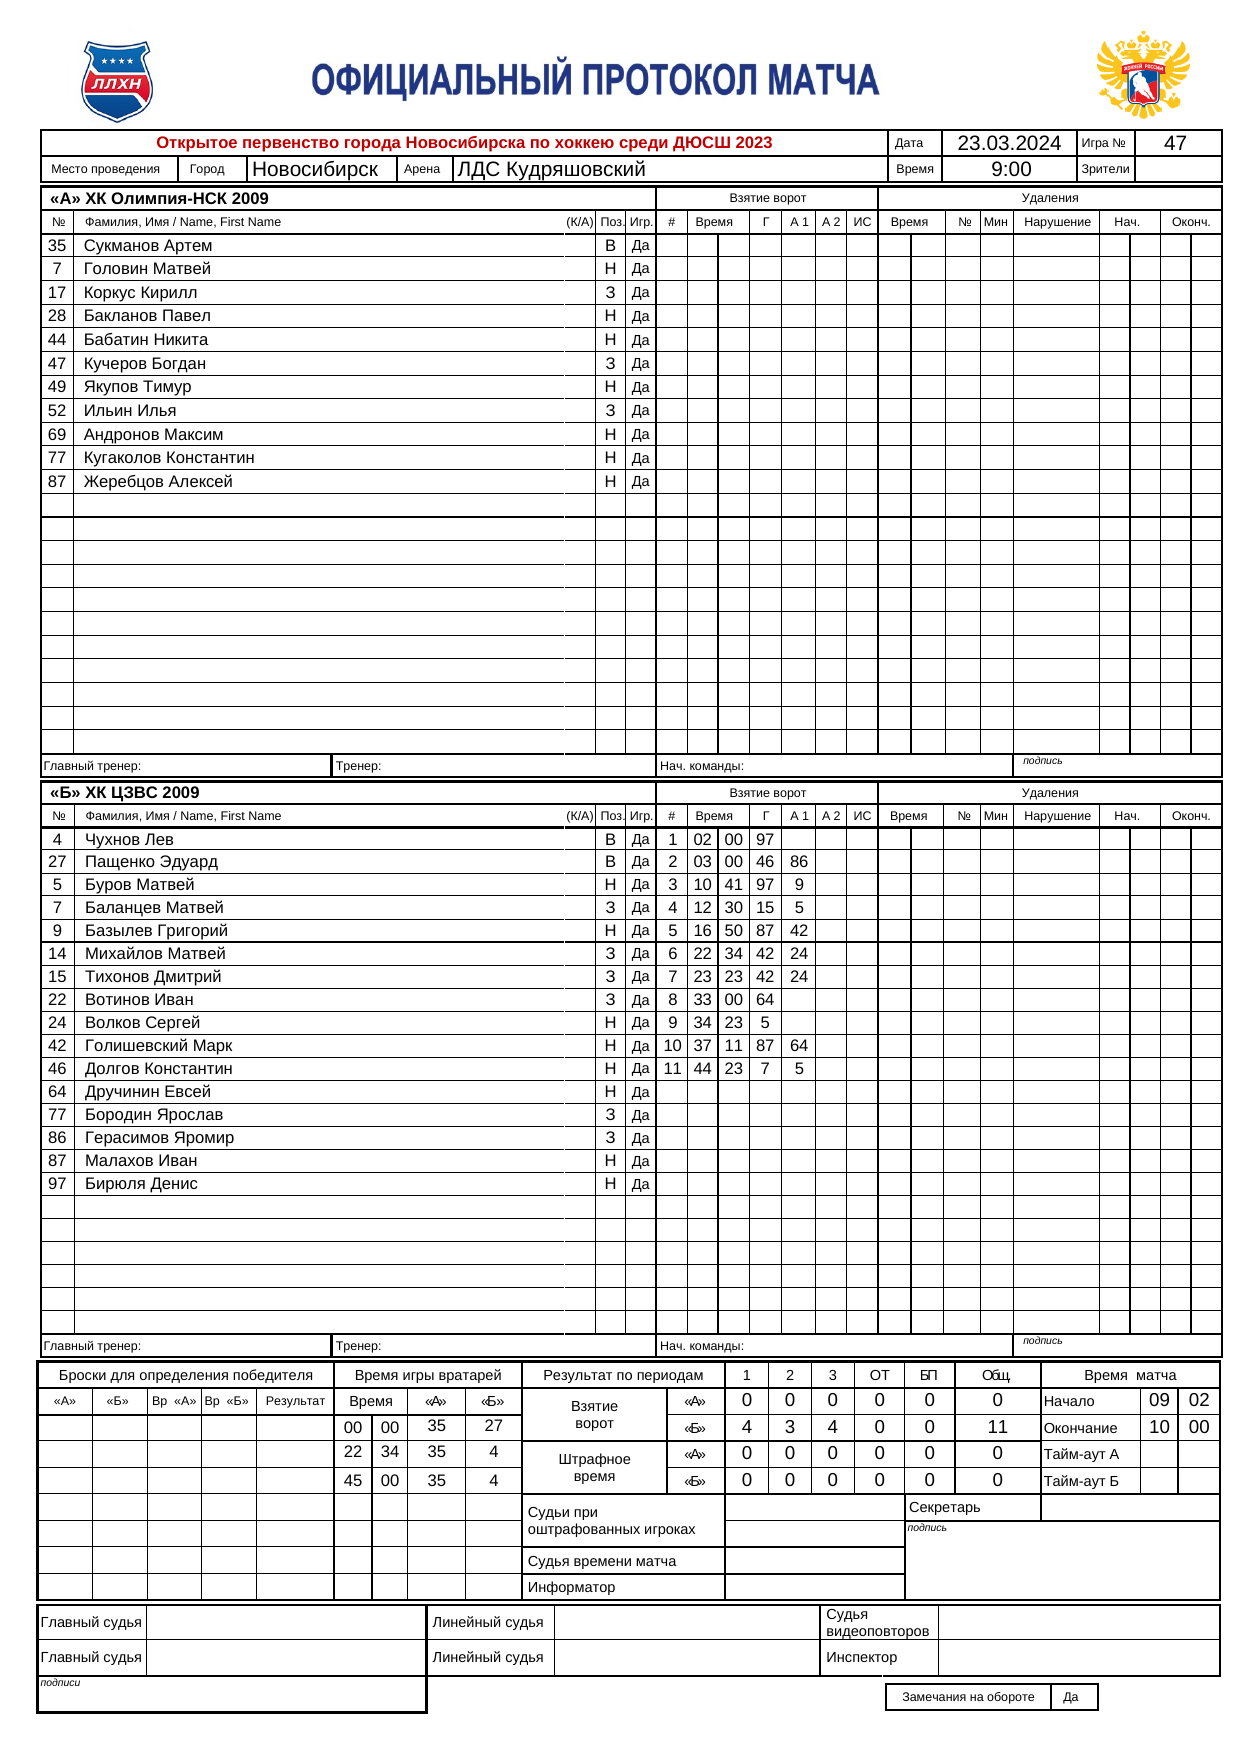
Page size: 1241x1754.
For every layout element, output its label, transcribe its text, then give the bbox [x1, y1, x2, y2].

table_cell [1100, 305, 1129, 327]
table_cell [750, 376, 781, 398]
table_cell [750, 565, 781, 587]
table_cell [847, 1265, 877, 1287]
table_cell [719, 376, 749, 398]
table_cell [1192, 1173, 1221, 1195]
table_cell 0 [956, 1468, 1040, 1493]
table_cell [93, 1547, 147, 1573]
table_cell Г [750, 211, 781, 233]
table_cell Время [688, 211, 749, 233]
table_cell [148, 1468, 201, 1493]
table_cell [1161, 966, 1190, 987]
table_cell Линейный судья [428, 1640, 554, 1675]
table_cell [719, 1127, 749, 1149]
table_cell Н [596, 1012, 625, 1033]
table_cell [912, 235, 945, 256]
table_cell ИС [847, 211, 877, 233]
table_cell [1131, 446, 1160, 469]
table_cell [657, 446, 687, 469]
table_cell [816, 446, 846, 469]
table_cell Тихонов Дмитрий [75, 966, 564, 987]
table_cell [565, 588, 595, 611]
table_cell [816, 1265, 846, 1287]
table_cell [944, 1150, 980, 1172]
table_cell Бакланов Павел [74, 305, 564, 327]
table_cell [1100, 376, 1129, 398]
table_cell [1100, 1150, 1129, 1172]
table_cell [565, 352, 595, 374]
table_cell [879, 1127, 910, 1149]
table_cell [42, 1196, 74, 1218]
table_cell [596, 1311, 625, 1333]
table_cell [1131, 1288, 1160, 1310]
table_cell Да [626, 376, 655, 398]
table_cell [1192, 1012, 1221, 1033]
table_cell [981, 1242, 1013, 1264]
table_cell [912, 1265, 943, 1287]
table_cell [93, 1468, 147, 1493]
table_cell [688, 494, 717, 516]
table_cell [879, 989, 910, 1011]
table_cell [1014, 470, 1099, 493]
table_cell [750, 1150, 781, 1172]
table_cell Чухнов Лев [75, 829, 564, 849]
table_cell 87 [42, 470, 73, 493]
table_cell [1131, 518, 1160, 540]
table_cell «А» [668, 1442, 724, 1467]
table_cell [148, 1574, 201, 1599]
table_cell 0 [769, 1468, 811, 1493]
table_cell [879, 235, 910, 256]
table_cell [816, 1311, 846, 1333]
table_cell [1161, 612, 1190, 634]
table_cell 46 [750, 850, 781, 872]
table_cell [816, 1196, 846, 1218]
table_cell [1014, 707, 1099, 729]
table_cell Мин [981, 211, 1013, 233]
table_cell [879, 423, 910, 445]
table_header 3 [812, 1363, 854, 1387]
table_cell Да [626, 446, 655, 469]
table_cell [883, 1677, 1220, 1681]
table_cell [847, 1150, 877, 1172]
table_cell [981, 518, 1013, 540]
table_cell [688, 588, 717, 611]
table_cell [688, 565, 717, 587]
table_cell [946, 376, 980, 398]
table_cell [847, 1012, 877, 1033]
table_cell [565, 1265, 595, 1287]
table_cell [879, 874, 910, 895]
table_cell [626, 1288, 655, 1310]
table_cell [565, 1104, 595, 1126]
table_cell Н [596, 328, 625, 351]
table_cell [1131, 989, 1160, 1011]
table_cell [750, 1081, 781, 1103]
table_cell [981, 1035, 1013, 1057]
table_cell [750, 1104, 781, 1126]
table_header Дата [889, 131, 941, 155]
table_cell [816, 920, 846, 941]
table_cell [565, 920, 595, 941]
table_cell 35 [408, 1468, 465, 1493]
table_cell Да [626, 989, 655, 1011]
table_cell [1014, 1242, 1099, 1264]
table_cell [946, 328, 980, 351]
table_cell [944, 1196, 980, 1218]
table_cell [1161, 829, 1190, 849]
table_cell 6 [657, 943, 687, 964]
table_cell [1192, 1196, 1221, 1218]
table_cell [879, 612, 910, 634]
table_cell [1161, 565, 1190, 587]
table_cell 34 [373, 1441, 407, 1467]
table_cell Время [688, 805, 749, 826]
table_cell [596, 1288, 625, 1310]
table_cell [782, 257, 815, 280]
table_cell 0 [956, 1389, 1040, 1413]
table_cell [626, 636, 655, 658]
table_cell [565, 612, 595, 634]
table_cell [1192, 966, 1221, 987]
table_cell [1014, 1288, 1099, 1310]
table_cell [688, 376, 717, 398]
table_cell [688, 1311, 717, 1333]
table_cell [42, 518, 73, 540]
table_cell [565, 235, 595, 256]
table_cell [148, 1494, 201, 1520]
table_cell Да [626, 257, 655, 280]
table_cell Бабатин Никита [74, 328, 564, 351]
table_cell [257, 1521, 333, 1546]
table_cell [944, 850, 980, 872]
table_header Броски для определения победителя [39, 1363, 333, 1387]
table_cell 33 [688, 989, 717, 1011]
table_cell [946, 683, 980, 706]
table_cell 87 [750, 1035, 781, 1057]
table_cell Вр «Б» [202, 1389, 256, 1413]
table_cell [1192, 1058, 1221, 1079]
table_cell [688, 707, 717, 729]
table_cell Долгов Константин [75, 1058, 564, 1079]
table_cell Начало [1042, 1389, 1140, 1413]
table_cell [912, 612, 945, 634]
table_cell 1 [657, 829, 687, 849]
table_cell ЛДС Кудряшовский [454, 157, 887, 181]
table_cell [944, 829, 980, 849]
table_header Игра № [1078, 131, 1134, 155]
table_cell 0 [812, 1442, 854, 1467]
table_cell [565, 1311, 595, 1333]
table_cell З [596, 399, 625, 422]
table_cell [981, 943, 1013, 964]
table_cell № [944, 805, 980, 826]
table_cell [939, 1606, 1219, 1639]
table_cell [847, 1196, 877, 1218]
table_cell [847, 612, 877, 634]
table_cell [1014, 1173, 1099, 1195]
table_cell Оконч. [1161, 211, 1221, 233]
table_cell [782, 399, 815, 422]
table_cell [750, 1127, 781, 1149]
table_cell Вотинов Иван [75, 989, 564, 1011]
table_cell [1100, 1035, 1129, 1057]
table_cell [847, 829, 877, 849]
table_cell З [596, 1127, 625, 1149]
table_cell [657, 1242, 687, 1264]
table_cell [719, 235, 749, 256]
table_cell А 1 [782, 211, 815, 233]
table_cell [688, 446, 717, 469]
table_cell [39, 1441, 92, 1467]
table_cell [688, 1150, 717, 1172]
table_cell [912, 376, 945, 398]
table_cell 00 [373, 1468, 407, 1493]
table_cell [816, 1012, 846, 1033]
table_cell [596, 1265, 625, 1287]
table_cell 69 [42, 423, 73, 445]
table_cell [565, 328, 595, 351]
table_cell [912, 1150, 943, 1172]
table_cell [657, 1196, 687, 1218]
table_cell 52 [42, 399, 73, 422]
table_cell [1192, 257, 1221, 280]
table_cell Время [335, 1389, 407, 1413]
table_cell [565, 1173, 595, 1195]
table_cell [335, 1494, 371, 1520]
table_cell [879, 588, 910, 611]
table_cell [981, 920, 1013, 941]
table_cell 97 [750, 829, 781, 849]
table_cell [847, 494, 877, 516]
table_cell [1100, 730, 1129, 753]
table_cell [688, 518, 717, 540]
table_cell [981, 1288, 1013, 1310]
table_cell [148, 1547, 201, 1573]
table_cell [816, 541, 846, 564]
table_cell [657, 588, 687, 611]
table_cell [912, 1127, 943, 1149]
table_cell [1100, 636, 1129, 658]
table_cell [879, 541, 910, 564]
table_cell [1161, 730, 1190, 753]
table_cell 0 [812, 1389, 854, 1413]
table_cell [1192, 707, 1221, 729]
table_cell [816, 257, 846, 280]
table_cell [657, 494, 687, 516]
table_cell [1131, 896, 1160, 918]
table_cell [1161, 1265, 1190, 1287]
table_cell [688, 470, 717, 493]
table_cell [912, 494, 945, 516]
table_cell [565, 494, 595, 516]
table_cell [75, 1311, 564, 1333]
table_cell [688, 1219, 717, 1241]
table_header 47 [1136, 131, 1221, 155]
table_cell [1161, 636, 1190, 658]
table_cell [1100, 850, 1129, 872]
table_cell [93, 1494, 147, 1520]
table_cell [1131, 399, 1160, 422]
table_cell [1192, 446, 1221, 469]
table_cell [750, 494, 781, 516]
table_cell [657, 636, 687, 658]
table_cell [1014, 1196, 1099, 1218]
table_cell [626, 1242, 655, 1264]
table_cell 00 [719, 829, 749, 849]
table_cell [39, 1468, 92, 1493]
table_cell Главный судья [39, 1606, 146, 1639]
table_cell [688, 305, 717, 327]
table_cell 42 [750, 943, 781, 964]
table_cell [1014, 683, 1099, 706]
table_cell 8 [657, 989, 687, 1011]
table_cell [946, 636, 980, 658]
table_cell 0 [855, 1389, 904, 1413]
table_cell [816, 943, 846, 964]
table_cell подпись [906, 1522, 1219, 1599]
table_cell [750, 518, 781, 540]
table_cell [750, 281, 781, 303]
table_cell [148, 1521, 201, 1546]
table_cell [782, 1012, 815, 1033]
table_cell [981, 850, 1013, 872]
table_cell [782, 1081, 815, 1103]
table_cell [1161, 518, 1190, 540]
table_cell Базылев Григорий [75, 920, 564, 941]
table_cell Кугаколов Константин [74, 446, 564, 469]
table_cell 9 [657, 1012, 687, 1033]
table_cell 7 [42, 257, 73, 280]
table_cell 24 [782, 966, 815, 987]
table_cell 27 [466, 1416, 521, 1440]
table_cell [1014, 659, 1099, 682]
table_cell Да [626, 1058, 655, 1079]
table_cell «А» [668, 1389, 724, 1413]
table_cell [1161, 541, 1190, 564]
table_cell [782, 1150, 815, 1172]
table_cell [726, 1495, 904, 1520]
table_cell [565, 1288, 595, 1310]
table_cell [847, 257, 877, 280]
table_cell [946, 707, 980, 729]
table_cell [565, 1012, 595, 1033]
table_cell Бородин Ярослав [75, 1104, 564, 1126]
table_cell [408, 1547, 465, 1573]
table_cell [1042, 1495, 1219, 1520]
table_cell 15 [42, 966, 74, 987]
table_cell 10 [688, 874, 717, 895]
table_cell [565, 518, 595, 540]
table_cell [1192, 281, 1221, 303]
table_cell [1161, 920, 1190, 941]
table_cell [555, 1640, 819, 1675]
table_header 23.03.2024 [943, 131, 1076, 155]
table_cell [750, 1311, 781, 1333]
table_cell [408, 1494, 465, 1520]
table_cell 27 [42, 850, 74, 872]
table_cell [1192, 612, 1221, 634]
table_cell 0 [855, 1468, 904, 1493]
table_cell [688, 1081, 717, 1103]
table_cell [1100, 1288, 1129, 1310]
table_cell [946, 565, 980, 587]
table_cell [719, 1150, 749, 1172]
table_cell [1100, 446, 1129, 469]
table_cell «А» [39, 1389, 92, 1413]
table_cell [657, 707, 687, 729]
table_cell 24 [42, 1012, 74, 1033]
table_cell [1192, 896, 1221, 918]
table_cell [912, 829, 943, 849]
table_cell Голишевский Марк [75, 1035, 564, 1057]
table_cell [816, 1127, 846, 1149]
table_cell [373, 1547, 407, 1573]
table_cell [750, 659, 781, 682]
table_cell [946, 399, 980, 422]
table_cell [1161, 376, 1190, 398]
table_cell [688, 235, 717, 256]
table_cell [719, 494, 749, 516]
table_cell [719, 1081, 749, 1103]
table_cell 5 [42, 874, 74, 895]
table_cell [816, 518, 846, 540]
table_cell [782, 636, 815, 658]
table_cell [981, 707, 1013, 729]
table_cell [750, 683, 781, 706]
table_cell [912, 470, 945, 493]
table_cell [565, 423, 595, 445]
table_cell [750, 1265, 781, 1287]
table_cell [816, 1081, 846, 1103]
table_cell 0 [726, 1468, 768, 1493]
table_cell Информатор [523, 1575, 724, 1599]
table_cell [944, 1173, 980, 1195]
table_cell 23 [719, 1058, 749, 1079]
table_cell [847, 281, 877, 303]
table_cell [657, 1173, 687, 1195]
table_cell [1100, 896, 1129, 918]
table_cell Да [626, 423, 655, 445]
table_cell [74, 565, 564, 587]
table_cell Да [626, 1081, 655, 1103]
table_cell [1192, 1219, 1221, 1241]
table_cell [1131, 1219, 1160, 1241]
table_cell [596, 730, 625, 753]
table_cell [1100, 920, 1129, 941]
table_cell [1100, 494, 1129, 516]
table_cell 42 [782, 920, 815, 941]
table_cell [1100, 874, 1129, 895]
table_cell [816, 612, 846, 634]
table_cell [912, 850, 943, 872]
table_cell [1014, 1012, 1099, 1033]
table_cell 0 [855, 1442, 904, 1467]
table_cell 4 [466, 1441, 521, 1467]
table_cell [1161, 1196, 1190, 1218]
table_cell [565, 829, 595, 849]
table_cell Да [626, 470, 655, 493]
table_cell Н [596, 1058, 625, 1079]
table_cell [981, 235, 1013, 256]
table_cell [466, 1494, 521, 1520]
table_cell [1014, 352, 1099, 374]
table_cell [39, 1574, 92, 1599]
table_cell [726, 1575, 904, 1599]
table_cell [1192, 1311, 1221, 1333]
table_cell [1161, 989, 1190, 1011]
table_cell [1192, 565, 1221, 587]
table_cell [1161, 1288, 1190, 1310]
table_cell [946, 518, 980, 540]
table_cell [1131, 257, 1160, 280]
table_cell Да [626, 920, 655, 941]
table_cell Нач. [1100, 805, 1160, 826]
table_cell 00 [1179, 1415, 1219, 1440]
table_cell Взятие ворот [523, 1389, 666, 1440]
table_cell Главный тренер: [42, 1335, 330, 1356]
table_cell З [596, 943, 625, 964]
table_cell [74, 659, 564, 682]
table_cell [688, 1242, 717, 1264]
table_cell [596, 494, 625, 516]
table_cell [981, 281, 1013, 303]
table_cell [719, 683, 749, 706]
table_cell [847, 235, 877, 256]
table_cell Тайм-аут Б [1042, 1468, 1140, 1493]
table_cell Да [626, 328, 655, 351]
table_cell [657, 565, 687, 587]
table_cell [1100, 1173, 1129, 1195]
table_cell [657, 328, 687, 351]
table_cell [782, 707, 815, 729]
table_cell [1131, 636, 1160, 658]
table_cell [847, 328, 877, 351]
table_cell [981, 683, 1013, 706]
table_cell [1131, 352, 1160, 374]
table_cell 10 [1141, 1415, 1177, 1440]
table_cell 0 [769, 1442, 811, 1467]
table_cell Бирюля Денис [75, 1173, 564, 1195]
table_cell [1161, 707, 1190, 729]
table_cell [1131, 1012, 1160, 1033]
table_cell Нач. команды: [657, 1335, 1012, 1356]
table_cell 0 [769, 1389, 811, 1413]
table_cell [1161, 1311, 1190, 1333]
table_cell [782, 1127, 815, 1149]
table_cell Кучеров Богдан [74, 352, 564, 374]
table_cell [1100, 943, 1129, 964]
table_cell [1014, 305, 1099, 327]
table_cell [1014, 541, 1099, 564]
table_cell [657, 683, 687, 706]
table_cell [42, 1311, 74, 1333]
table_cell [944, 966, 980, 987]
table_cell [657, 1081, 687, 1103]
table_cell [912, 257, 945, 280]
table_cell 17 [42, 281, 73, 303]
table_cell [912, 1288, 943, 1310]
table_cell [555, 1606, 819, 1639]
table_cell [1131, 1196, 1160, 1218]
table_cell 77 [42, 446, 73, 469]
table_cell [981, 470, 1013, 493]
table_cell № [42, 211, 73, 233]
table_cell [946, 446, 980, 469]
table_cell [74, 518, 564, 540]
table_cell [657, 1219, 687, 1241]
table_cell [688, 423, 717, 445]
table_cell [816, 730, 846, 753]
table_cell [1131, 565, 1160, 587]
table_cell [981, 636, 1013, 658]
table_cell Нарушение [1014, 805, 1099, 826]
table_cell [626, 683, 655, 706]
table_cell [1014, 399, 1099, 422]
table_cell [565, 989, 595, 1011]
table_cell [1014, 1081, 1099, 1103]
table_cell [657, 470, 687, 493]
table_cell [1192, 943, 1221, 964]
table_cell [93, 1521, 147, 1546]
table_cell Н [596, 446, 625, 469]
table_cell [879, 328, 910, 351]
table_cell Малахов Иван [75, 1150, 564, 1172]
table_cell [1192, 470, 1221, 493]
table_cell (К/А) [565, 211, 595, 233]
table_cell [1192, 829, 1221, 849]
table_cell Штрафное время [523, 1442, 666, 1493]
table_cell [1192, 636, 1221, 658]
table_cell [719, 541, 749, 564]
table_cell [1192, 376, 1221, 398]
table_cell 5 [782, 1058, 815, 1079]
table_cell [1014, 588, 1099, 611]
table_header Замечания на обороте [887, 1685, 1050, 1709]
table_cell [1100, 1196, 1129, 1218]
table_cell Да [626, 943, 655, 964]
table_cell [688, 1288, 717, 1310]
table_cell [688, 541, 717, 564]
table_cell [912, 518, 945, 540]
table_cell [1192, 850, 1221, 872]
table_cell Окончание [1042, 1415, 1140, 1440]
table_cell 11 [657, 1058, 687, 1079]
table_cell [1131, 470, 1160, 493]
table_cell [912, 423, 945, 445]
table_cell [750, 446, 781, 469]
table_cell [847, 1058, 877, 1079]
table_cell 00 [373, 1416, 407, 1440]
table_cell [1100, 1265, 1129, 1287]
table_cell [981, 1311, 1013, 1333]
table_cell [596, 636, 625, 658]
table_cell [750, 305, 781, 327]
table_cell [148, 1416, 201, 1440]
table_cell 11 [719, 1035, 749, 1057]
table_cell [1131, 612, 1160, 634]
table_cell [944, 896, 980, 918]
table_cell Буров Матвей [75, 874, 564, 895]
table_cell 7 [750, 1058, 781, 1079]
table_cell 23 [719, 966, 749, 987]
table_cell [879, 730, 910, 753]
table_cell 35 [42, 235, 73, 256]
table_cell [719, 707, 749, 729]
table_cell [847, 966, 877, 987]
table_cell [750, 1242, 781, 1264]
table_cell ИС [847, 805, 877, 826]
table_cell 44 [688, 1058, 717, 1079]
table_cell Тайм-аут А [1042, 1441, 1140, 1467]
table_cell [879, 659, 910, 682]
table_cell [1131, 1311, 1160, 1333]
table_cell [816, 1104, 846, 1126]
table_cell Нарушение [1014, 211, 1099, 233]
table_cell [565, 1150, 595, 1172]
table_cell [981, 565, 1013, 587]
table_cell [782, 541, 815, 564]
table_cell Поз. [596, 805, 625, 826]
table_cell [657, 1104, 687, 1126]
table_cell [782, 1265, 815, 1287]
table_cell [782, 446, 815, 469]
table_cell [847, 636, 877, 658]
table_cell [1192, 659, 1221, 682]
table_cell [946, 494, 980, 516]
table_cell [39, 1416, 92, 1440]
table_cell «Б» [668, 1468, 724, 1493]
table_cell [1161, 352, 1190, 374]
table_cell [1136, 157, 1221, 181]
table_cell [565, 896, 595, 918]
table_cell [1014, 874, 1099, 895]
table_cell [1100, 328, 1129, 351]
table_cell [565, 1219, 595, 1241]
table_cell [782, 352, 815, 374]
table_cell [565, 376, 595, 398]
table_cell 22 [42, 989, 74, 1011]
table_cell Да [626, 1127, 655, 1149]
table_cell [879, 399, 910, 422]
table_cell [750, 1219, 781, 1241]
table_cell Г [750, 805, 781, 826]
table_cell [93, 1441, 147, 1467]
table_cell 24 [782, 943, 815, 964]
table_cell [816, 281, 846, 303]
table_cell [1100, 565, 1129, 587]
table_cell [750, 588, 781, 611]
table_cell [847, 1081, 877, 1103]
table_cell З [596, 989, 625, 1011]
table_cell [912, 352, 945, 374]
table_cell [981, 305, 1013, 327]
table_cell [782, 1173, 815, 1195]
table_cell [1192, 423, 1221, 445]
table_cell [1161, 494, 1190, 516]
table_cell [688, 281, 717, 303]
table_cell [719, 1242, 749, 1264]
table_cell [657, 1150, 687, 1172]
table_cell [1131, 1242, 1160, 1264]
table_cell 23 [719, 1012, 749, 1033]
table_cell [466, 1521, 521, 1546]
table_cell [596, 541, 625, 564]
table_cell [596, 1242, 625, 1264]
table_cell [75, 1242, 564, 1264]
table_cell [565, 565, 595, 587]
table_cell [782, 730, 815, 753]
table_cell [782, 612, 815, 634]
table_cell [147, 1640, 425, 1675]
table_cell [847, 1288, 877, 1310]
table_cell [596, 707, 625, 729]
table_cell [1161, 850, 1190, 872]
table_cell [782, 1196, 815, 1218]
table_cell Судья времени матча [523, 1548, 724, 1573]
table_cell Арена [398, 157, 452, 181]
table_header Взятие ворот [657, 783, 877, 803]
table_cell [1161, 943, 1190, 964]
table_cell 64 [750, 989, 781, 1011]
table_cell [565, 730, 595, 753]
table_cell подпись [1014, 755, 1221, 776]
table_cell З [596, 281, 625, 303]
table_cell Н [596, 305, 625, 327]
table_cell [42, 683, 73, 706]
table_cell [946, 588, 980, 611]
table_cell [626, 1196, 655, 1218]
table_cell [257, 1441, 333, 1467]
table_cell [1014, 896, 1099, 918]
table_cell [428, 1677, 882, 1711]
table_cell [1192, 1265, 1221, 1287]
table_cell 41 [719, 874, 749, 895]
table_cell [944, 1242, 980, 1264]
table_cell Да [626, 235, 655, 256]
table_cell 30 [719, 896, 749, 918]
table_cell З [596, 352, 625, 374]
table_cell [946, 281, 980, 303]
table_cell Герасимов Яромир [75, 1127, 564, 1149]
table_cell [373, 1574, 407, 1599]
table_cell [816, 376, 846, 398]
table_cell [657, 376, 687, 398]
table_cell Андронов Максим [74, 423, 564, 445]
table_cell [688, 1104, 717, 1126]
table_cell [1179, 1468, 1219, 1493]
table_cell [782, 683, 815, 706]
table_cell [847, 470, 877, 493]
table_cell [816, 636, 846, 658]
table_cell [1179, 1441, 1219, 1467]
table_cell [466, 1547, 521, 1573]
table_cell [879, 1219, 910, 1241]
table_cell Баланцев Матвей [75, 896, 564, 918]
table_cell [1161, 423, 1190, 445]
table_cell № [946, 211, 980, 233]
table_cell [750, 636, 781, 658]
table_cell [202, 1416, 256, 1440]
table_cell [1014, 565, 1099, 587]
table_cell [1100, 707, 1129, 729]
table_cell [1161, 1081, 1190, 1103]
table_cell [688, 636, 717, 658]
table_cell [1131, 376, 1160, 398]
table_cell [202, 1494, 256, 1520]
table_cell Нач. команды: [657, 755, 1012, 776]
table_cell [944, 943, 980, 964]
table_cell 00 [335, 1416, 371, 1440]
table_cell [847, 541, 877, 564]
table_cell [816, 1173, 846, 1195]
table_cell [688, 730, 717, 753]
table_cell 97 [42, 1173, 74, 1195]
table_cell [847, 1173, 877, 1195]
table_cell [1161, 1127, 1190, 1149]
table_cell [1014, 494, 1099, 516]
table_cell [782, 305, 815, 327]
table_cell Да [626, 1012, 655, 1033]
table_cell [1131, 920, 1160, 941]
table_cell [1014, 612, 1099, 634]
table_cell 34 [688, 1012, 717, 1033]
table_cell [42, 1242, 74, 1264]
table_cell [816, 588, 846, 611]
table_cell [1014, 1035, 1099, 1057]
table_cell [750, 707, 781, 729]
table_cell [946, 257, 980, 280]
table_cell Зрители [1078, 157, 1134, 181]
table_cell [596, 565, 625, 587]
table_cell Да [626, 1150, 655, 1172]
table_cell [879, 494, 910, 516]
table_cell 45 [335, 1468, 371, 1493]
table_cell 34 [719, 943, 749, 964]
table_cell [1131, 494, 1160, 516]
table_cell [688, 399, 717, 422]
table_cell [596, 1196, 625, 1218]
table_cell [39, 1547, 92, 1573]
table_cell [1014, 636, 1099, 658]
table_cell [750, 399, 781, 422]
table_cell [657, 423, 687, 445]
table_cell [719, 1173, 749, 1195]
table_cell Н [596, 1150, 625, 1172]
table_cell [657, 352, 687, 374]
table_cell [74, 683, 564, 706]
table_cell Ильин Илья [74, 399, 564, 422]
table_cell [719, 1196, 749, 1218]
table_cell 86 [782, 850, 815, 872]
table_cell З [596, 896, 625, 918]
table_cell [847, 920, 877, 941]
table_cell 28 [42, 305, 73, 327]
table_cell [1161, 659, 1190, 682]
table_cell [257, 1468, 333, 1493]
table_cell [750, 235, 781, 256]
table_cell [912, 328, 945, 351]
table_cell [74, 494, 564, 516]
table_cell [1131, 850, 1160, 872]
table_cell [912, 1058, 943, 1079]
table_cell [688, 1196, 717, 1218]
table_cell [981, 612, 1013, 634]
table_cell 87 [42, 1150, 74, 1172]
table_cell [202, 1468, 256, 1493]
table_cell «Б » [466, 1389, 521, 1413]
table_cell [944, 1035, 980, 1057]
table_cell [1161, 1035, 1190, 1057]
table_cell [657, 1311, 687, 1333]
table_cell [879, 305, 910, 327]
table_cell [1192, 518, 1221, 540]
table_cell [981, 1196, 1013, 1218]
table_cell [879, 518, 910, 540]
table_cell [981, 1058, 1013, 1079]
table_cell [847, 1311, 877, 1333]
table_cell [981, 352, 1013, 374]
table_cell [373, 1494, 407, 1520]
table_cell [912, 730, 945, 753]
table_cell [981, 399, 1013, 422]
table_cell [981, 541, 1013, 564]
table_cell А 2 [816, 211, 846, 233]
table_cell 09 [1141, 1389, 1177, 1413]
table_cell Главный тренер: [42, 755, 330, 776]
table_cell [1192, 1035, 1221, 1057]
table_cell [816, 565, 846, 587]
table_cell Жеребцов Алексей [74, 470, 564, 493]
table_cell [408, 1521, 465, 1546]
table_cell [879, 943, 910, 964]
table_cell [782, 518, 815, 540]
table_cell [565, 1081, 595, 1103]
table_cell [1014, 1058, 1099, 1079]
table_cell [42, 541, 73, 564]
table_cell Коркус Кирилл [74, 281, 564, 303]
table_cell 22 [688, 943, 717, 964]
table_cell [816, 305, 846, 327]
table_cell [626, 612, 655, 634]
table_cell [912, 399, 945, 422]
table_cell А 2 [816, 805, 846, 826]
table_cell [726, 1548, 904, 1573]
table_cell [657, 235, 687, 256]
table_cell [816, 352, 846, 374]
table_cell [981, 659, 1013, 682]
table_cell [782, 829, 815, 849]
table_cell 9 [42, 920, 74, 941]
table_cell [981, 1219, 1013, 1241]
table_cell [939, 1640, 1219, 1675]
table_cell Оконч. [1161, 805, 1221, 826]
table_cell [42, 612, 73, 634]
table_cell [657, 541, 687, 564]
table_cell [782, 281, 815, 303]
table_cell [565, 281, 595, 303]
table_cell [879, 1288, 910, 1310]
table_cell [879, 1058, 910, 1079]
table_cell [75, 1219, 564, 1241]
table_cell Волков Сергей [75, 1012, 564, 1033]
table_cell 4 [657, 896, 687, 918]
table_cell [1192, 1127, 1221, 1149]
table_cell [879, 966, 910, 987]
table_cell [847, 423, 877, 445]
table_cell 15 [750, 896, 781, 918]
table_cell 97 [750, 874, 781, 895]
table_cell 35 [408, 1441, 465, 1467]
table_cell [816, 235, 846, 256]
table_cell [1161, 588, 1190, 611]
table_header Результат по периодам [523, 1363, 724, 1387]
table_cell [847, 896, 877, 918]
table_cell [1100, 423, 1129, 445]
table_cell [1100, 541, 1129, 564]
table_cell Тренер: [333, 755, 655, 776]
table_cell [1100, 470, 1129, 493]
table_cell [1161, 1219, 1190, 1241]
table_cell [847, 446, 877, 469]
table_cell [912, 943, 943, 964]
table_cell [42, 1219, 74, 1241]
table_cell [75, 1265, 564, 1287]
table_cell 00 [719, 989, 749, 1011]
table_cell [1161, 257, 1190, 280]
table_cell 0 [956, 1442, 1040, 1467]
table_cell [1014, 235, 1099, 256]
table_cell [879, 281, 910, 303]
table_cell 10 [657, 1035, 687, 1057]
table_cell [565, 399, 595, 422]
table_cell [688, 659, 717, 682]
table_cell [1192, 1288, 1221, 1310]
table_cell № [42, 805, 74, 826]
table_cell [750, 352, 781, 374]
table_cell [946, 235, 980, 256]
table_cell [257, 1416, 333, 1440]
table_cell [944, 1081, 980, 1103]
table_cell [816, 399, 846, 422]
table_cell [565, 305, 595, 327]
table_cell [719, 352, 749, 374]
table_cell [1100, 612, 1129, 634]
table_cell Фамилия, Имя / Name, First Name [75, 805, 565, 826]
table_cell [847, 399, 877, 422]
table_cell [719, 730, 749, 753]
table_cell [912, 874, 943, 895]
table_cell [1100, 659, 1129, 682]
table_cell [782, 235, 815, 256]
table_cell [1131, 829, 1160, 849]
table_cell [879, 446, 910, 469]
table_cell 47 [42, 352, 73, 374]
table_cell [879, 707, 910, 729]
table_cell [981, 829, 1013, 849]
table_cell [688, 328, 717, 351]
table_cell [946, 305, 980, 327]
table_cell [816, 470, 846, 493]
table_cell [626, 1311, 655, 1333]
table_cell Вр «А» [148, 1389, 201, 1413]
table_cell [944, 1058, 980, 1079]
table_cell [1131, 1081, 1160, 1103]
table_cell [1100, 1058, 1129, 1079]
table_cell [74, 636, 564, 658]
table_cell [1192, 1150, 1221, 1172]
table_cell [719, 659, 749, 682]
table_cell Михайлов Матвей [75, 943, 564, 964]
table_cell [202, 1521, 256, 1546]
table_cell [1161, 235, 1190, 256]
table_cell [688, 612, 717, 634]
table_header Открытое первенство города Новосибирска по хоккею среди ДЮСШ 2023 [42, 131, 887, 155]
table_cell [1192, 920, 1221, 941]
table_cell [944, 1127, 980, 1149]
picture [5, 28, 1197, 129]
table_cell [750, 1196, 781, 1218]
table_cell [657, 612, 687, 634]
table_cell [657, 1265, 687, 1287]
table_cell [42, 707, 73, 729]
table_cell [147, 1606, 425, 1639]
table_cell [1131, 1058, 1160, 1079]
table_header Время матча [1042, 1363, 1219, 1387]
table_cell [1192, 1242, 1221, 1264]
table_cell [1014, 1127, 1099, 1149]
table_cell [944, 920, 980, 941]
table_cell 0 [726, 1389, 768, 1413]
table_cell 0 [905, 1389, 954, 1413]
table_cell [912, 1104, 943, 1126]
table_cell Новосибирск [248, 157, 396, 181]
table_cell [879, 1150, 910, 1172]
table_cell [1014, 1219, 1099, 1241]
table_header Взятие ворот [657, 188, 877, 209]
table_cell [1192, 541, 1221, 564]
table_cell [879, 896, 910, 918]
table_cell [879, 1012, 910, 1033]
table_cell [944, 1104, 980, 1126]
table_cell [335, 1547, 371, 1573]
table_cell [1192, 989, 1221, 1011]
table_cell Место проведения [42, 157, 177, 181]
table_cell [1014, 518, 1099, 540]
table_cell [1014, 1150, 1099, 1172]
table_cell [74, 541, 564, 564]
table_cell Да [626, 1104, 655, 1126]
table_cell [981, 328, 1013, 351]
table_cell Н [596, 257, 625, 280]
table_cell [946, 730, 980, 753]
table_cell [688, 257, 717, 280]
table_cell Да [626, 896, 655, 918]
table_cell [719, 1288, 749, 1310]
table_header Общ. [956, 1363, 1040, 1387]
table_cell [1192, 494, 1221, 516]
table_cell [565, 683, 595, 706]
table_cell [1192, 305, 1221, 327]
table_cell [688, 1127, 717, 1149]
table_cell [816, 874, 846, 895]
table_cell [1131, 1173, 1160, 1195]
table_cell Дручинин Евсей [75, 1081, 564, 1103]
table_cell [688, 683, 717, 706]
table_cell [726, 1521, 904, 1546]
table_cell [879, 376, 910, 398]
table_cell [946, 659, 980, 682]
table_cell 02 [688, 829, 717, 849]
table_cell [1192, 1081, 1221, 1103]
table_cell 37 [688, 1035, 717, 1057]
table_cell [688, 352, 717, 374]
table_cell [1014, 920, 1099, 941]
table_cell [750, 541, 781, 564]
table_cell [42, 730, 73, 753]
table_cell [565, 1058, 595, 1079]
table_cell [1131, 1265, 1160, 1287]
table_cell 42 [750, 966, 781, 987]
table_cell 77 [42, 1104, 74, 1126]
table_header Удаления [879, 188, 1221, 209]
table_cell [39, 1494, 92, 1520]
table_cell [626, 1219, 655, 1241]
table_cell [1161, 1058, 1190, 1079]
table_cell [1161, 874, 1190, 895]
table_cell [1014, 328, 1099, 351]
table_cell [847, 1035, 877, 1057]
table_cell [596, 518, 625, 540]
table_cell [626, 541, 655, 564]
table_cell [466, 1574, 521, 1599]
table_cell [335, 1574, 371, 1599]
table_cell 46 [42, 1058, 74, 1079]
table_cell Да [626, 352, 655, 374]
table_cell [596, 588, 625, 611]
table_cell [688, 1173, 717, 1195]
table_cell [847, 376, 877, 398]
table_cell [879, 683, 910, 706]
table_cell [1014, 1104, 1099, 1126]
table_cell [816, 989, 846, 1011]
table_cell В [596, 235, 625, 256]
table_cell [879, 1081, 910, 1103]
table_cell [782, 1242, 815, 1264]
table_cell [981, 1081, 1013, 1103]
table_cell [912, 896, 943, 918]
table_cell [912, 989, 943, 1011]
table_cell # [657, 805, 687, 826]
table_cell [1192, 328, 1221, 351]
table_cell В [596, 829, 625, 849]
table_cell [816, 1242, 846, 1264]
table_cell Да [626, 1173, 655, 1195]
table_cell [719, 1219, 749, 1241]
table_cell [1100, 518, 1129, 540]
table_cell [1192, 399, 1221, 422]
table_cell 0 [726, 1442, 768, 1467]
table_cell Инспектор [821, 1640, 938, 1675]
table_cell [782, 588, 815, 611]
table_cell [1131, 1035, 1160, 1057]
table_cell [408, 1574, 465, 1599]
table_cell [1161, 305, 1190, 327]
table_cell [782, 659, 815, 682]
table_cell Город [179, 157, 246, 181]
table_header 1 [726, 1363, 768, 1387]
table_cell [1161, 281, 1190, 303]
table_cell [981, 1012, 1013, 1033]
table_header «Б» ХК ЦЗВС 2009 [42, 783, 655, 803]
table_cell [626, 494, 655, 516]
table_cell 49 [42, 376, 73, 398]
table_cell [719, 423, 749, 445]
table_cell Результат [257, 1389, 333, 1413]
table_cell [626, 707, 655, 729]
table_cell [657, 1288, 687, 1310]
table_cell [1100, 1311, 1129, 1333]
table_cell [879, 1265, 910, 1287]
table_cell [782, 470, 815, 493]
table_cell [1100, 1242, 1129, 1264]
table_cell [1100, 966, 1129, 987]
table_header Время игры вратарей [335, 1363, 521, 1387]
table_cell [74, 730, 564, 753]
table_cell [750, 730, 781, 753]
table_cell [912, 1196, 943, 1218]
table_cell Нач. [1100, 211, 1160, 233]
table_cell «Б» [93, 1389, 147, 1413]
table_cell [981, 446, 1013, 469]
table_cell 86 [42, 1127, 74, 1149]
table_cell [1131, 874, 1160, 895]
table_cell [816, 966, 846, 987]
table_cell [912, 1035, 943, 1057]
table_cell [912, 1012, 943, 1033]
table_cell [565, 446, 595, 469]
table_cell [912, 305, 945, 327]
table_cell [981, 989, 1013, 1011]
table_cell 9:00 [943, 157, 1076, 181]
table_cell [944, 1311, 980, 1333]
table_cell [719, 257, 749, 280]
table_cell [1131, 1104, 1160, 1126]
table_cell [879, 470, 910, 493]
table_cell [879, 257, 910, 280]
table_cell Н [596, 1173, 625, 1195]
table_cell [565, 1035, 595, 1057]
table_cell 3 [657, 874, 687, 895]
table_cell [626, 588, 655, 611]
table_cell [596, 659, 625, 682]
table_cell (К/А) [565, 805, 595, 826]
table_cell [847, 943, 877, 964]
table_cell [847, 1242, 877, 1264]
table_cell [912, 659, 945, 682]
table_cell [626, 1265, 655, 1287]
table_cell [42, 659, 73, 682]
table_cell [596, 1219, 625, 1241]
table_cell [847, 518, 877, 540]
table_cell [202, 1441, 256, 1467]
table_cell [847, 1104, 877, 1126]
table_cell Время [879, 211, 945, 233]
table_cell [944, 874, 980, 895]
table_cell Да [626, 281, 655, 303]
table_cell [750, 470, 781, 493]
table_cell Поз. [596, 211, 625, 233]
table_cell 50 [719, 920, 749, 941]
table_cell [944, 1012, 980, 1033]
table_cell Время [889, 157, 941, 181]
table_cell [93, 1416, 147, 1440]
table_cell [1100, 399, 1129, 422]
table_cell [782, 423, 815, 445]
table_cell [565, 874, 595, 895]
table_cell [912, 1242, 943, 1264]
table_cell [657, 281, 687, 303]
table_cell Время [879, 805, 943, 826]
table_cell [1100, 829, 1129, 849]
table_cell [565, 1127, 595, 1149]
table_cell 14 [42, 943, 74, 964]
table_cell 5 [657, 920, 687, 941]
table_cell [1131, 943, 1160, 964]
table_cell [816, 1150, 846, 1172]
table_cell Главный судья [39, 1640, 146, 1675]
table_cell [657, 659, 687, 682]
table_cell [1100, 1081, 1129, 1103]
table_cell [1141, 1441, 1177, 1467]
table_cell [782, 376, 815, 398]
table_cell [912, 281, 945, 303]
table_cell [782, 989, 815, 1011]
table_cell 4 [42, 829, 74, 849]
table_cell [1014, 1311, 1099, 1333]
table_cell [719, 1265, 749, 1287]
table_cell [1100, 235, 1129, 256]
table_cell [719, 518, 749, 540]
table_cell Н [596, 874, 625, 895]
table_cell [1131, 588, 1160, 611]
table_cell [981, 966, 1013, 987]
table_cell 16 [688, 920, 717, 941]
table_cell З [596, 966, 625, 987]
table_cell [1141, 1468, 1177, 1493]
table_cell [981, 1127, 1013, 1149]
table_cell [944, 1265, 980, 1287]
table_cell [565, 470, 595, 493]
table_cell Да [626, 874, 655, 895]
table_cell [1131, 305, 1160, 327]
table_cell [719, 399, 749, 422]
table_cell [42, 636, 73, 658]
table_cell [912, 707, 945, 729]
table_cell 9 [782, 874, 815, 895]
table_cell [626, 518, 655, 540]
table_cell [1192, 588, 1221, 611]
table_cell [335, 1521, 371, 1546]
table_cell Линейный судья [428, 1606, 554, 1639]
table_cell «А» [408, 1389, 465, 1413]
table_cell Фамилия, Имя / Name, First Name [74, 211, 565, 233]
table_cell Да [626, 829, 655, 849]
table_cell [1192, 874, 1221, 895]
table_cell 5 [782, 896, 815, 918]
table_cell Судья видеоповторов [821, 1606, 938, 1639]
table_cell Н [596, 376, 625, 398]
table_cell [879, 1242, 910, 1264]
table_cell [1131, 966, 1160, 987]
table_cell [1131, 683, 1160, 706]
table_cell [565, 1242, 595, 1264]
table_cell [1100, 1219, 1129, 1241]
table_cell 0 [905, 1468, 954, 1493]
table_cell [782, 494, 815, 516]
table_cell [1131, 423, 1160, 445]
table_cell [816, 423, 846, 445]
table_cell [912, 966, 943, 987]
table_cell 00 [719, 850, 749, 872]
table_header ОТ [855, 1363, 904, 1387]
table_cell [879, 1196, 910, 1218]
table_cell [816, 829, 846, 849]
table_cell [565, 850, 595, 872]
table_cell [1161, 1012, 1190, 1033]
table_cell [816, 494, 846, 516]
table_cell [946, 470, 980, 493]
table_cell 22 [335, 1441, 371, 1467]
table_cell [879, 565, 910, 587]
table_cell [719, 470, 749, 493]
table_cell 64 [42, 1081, 74, 1103]
table_cell [1014, 281, 1099, 303]
table_cell [750, 257, 781, 280]
table_cell [373, 1521, 407, 1546]
table_cell [847, 588, 877, 611]
table_cell 0 [812, 1468, 854, 1493]
table_cell 7 [42, 896, 74, 918]
table_cell [1014, 1265, 1099, 1287]
table_cell [1192, 683, 1221, 706]
table_cell [816, 683, 846, 706]
table_cell 03 [688, 850, 717, 872]
table_cell Н [596, 920, 625, 941]
table_cell [1100, 1104, 1129, 1126]
table_cell З [596, 1104, 625, 1126]
table_cell [981, 874, 1013, 895]
table_cell [912, 1173, 943, 1195]
table_cell [1014, 829, 1099, 849]
table_cell [74, 612, 564, 634]
table_cell [657, 1127, 687, 1149]
table_cell [981, 896, 1013, 918]
table_cell 0 [855, 1415, 904, 1440]
table_cell [879, 1104, 910, 1126]
table_cell [912, 636, 945, 658]
table_cell [1100, 989, 1129, 1011]
table_cell 23 [688, 966, 717, 987]
table_cell [847, 659, 877, 682]
table_cell [981, 1265, 1013, 1287]
table_cell [1014, 376, 1099, 398]
table_cell [946, 423, 980, 445]
table_cell 12 [688, 896, 717, 918]
table_cell [565, 257, 595, 280]
table_cell Н [596, 470, 625, 493]
table_cell [879, 1035, 910, 1057]
table_cell 4 [726, 1415, 768, 1440]
table_cell [1100, 683, 1129, 706]
table_cell В [596, 850, 625, 872]
table_cell [565, 707, 595, 729]
table_cell [879, 352, 910, 374]
table_cell [944, 1219, 980, 1241]
table_cell [719, 1311, 749, 1333]
table_cell [1161, 328, 1190, 351]
table_cell [719, 446, 749, 469]
table_cell [1192, 730, 1221, 753]
table_cell 42 [42, 1035, 74, 1057]
table_cell [1100, 1127, 1129, 1149]
table_cell 0 [905, 1442, 954, 1467]
table_cell Тренер: [333, 1335, 655, 1356]
table_cell [202, 1547, 256, 1573]
table_cell [596, 612, 625, 634]
table_cell [1161, 1242, 1190, 1264]
table_cell [1131, 659, 1160, 682]
table_cell 4 [466, 1468, 521, 1493]
table_cell [719, 636, 749, 658]
table_cell [1100, 352, 1129, 374]
table_cell [1161, 446, 1190, 469]
table_cell [912, 565, 945, 587]
table_cell [202, 1574, 256, 1599]
table_cell [944, 989, 980, 1011]
table_cell [912, 1081, 943, 1103]
table_cell [93, 1574, 147, 1599]
table_cell [257, 1494, 333, 1520]
table_cell [816, 896, 846, 918]
table_cell Якупов Тимур [74, 376, 564, 398]
table_cell Игр. [626, 805, 655, 826]
table_cell [847, 352, 877, 374]
table_cell [816, 1058, 846, 1079]
table_cell «Б» [668, 1415, 724, 1440]
table_cell [847, 707, 877, 729]
table_cell А 1 [782, 805, 815, 826]
table_cell [847, 850, 877, 872]
table_cell 87 [750, 920, 781, 941]
table_cell [782, 1104, 815, 1126]
table_cell Да [626, 399, 655, 422]
table_header БП [905, 1363, 954, 1387]
table_cell Н [596, 423, 625, 445]
table_cell Игр. [626, 211, 655, 233]
table_cell [750, 612, 781, 634]
table_cell [946, 541, 980, 564]
table_cell [42, 588, 73, 611]
table_cell [565, 636, 595, 658]
table_header Да [1052, 1685, 1097, 1709]
table_cell [74, 588, 564, 611]
table_cell [912, 541, 945, 564]
table_cell [946, 612, 980, 634]
table_cell 44 [42, 328, 73, 351]
table_cell [1192, 1104, 1221, 1126]
table_cell [750, 328, 781, 351]
table_cell [626, 730, 655, 753]
table_cell Сукманов Артем [74, 235, 564, 256]
table_cell [981, 730, 1013, 753]
table_cell [1014, 257, 1099, 280]
table_cell [719, 612, 749, 634]
table_cell [719, 328, 749, 351]
table_cell [39, 1521, 92, 1546]
table_cell [565, 1196, 595, 1218]
table_cell Н [596, 1035, 625, 1057]
table_cell [879, 636, 910, 658]
table_cell [688, 1265, 717, 1287]
table_cell [1192, 352, 1221, 374]
table_cell 02 [1179, 1389, 1219, 1413]
table_cell Да [626, 305, 655, 327]
table_cell [946, 352, 980, 374]
table_cell [1100, 588, 1129, 611]
table_cell [847, 565, 877, 587]
table_cell [1131, 235, 1160, 256]
table_cell [626, 565, 655, 587]
table_cell [1161, 896, 1190, 918]
table_cell [42, 1265, 74, 1287]
table_cell [565, 966, 595, 987]
table_cell [719, 565, 749, 587]
table_cell 4 [812, 1415, 854, 1440]
table_cell [1014, 850, 1099, 872]
table_cell [1100, 257, 1129, 280]
table_cell [879, 920, 910, 941]
table_cell 2 [657, 850, 687, 872]
table_cell [847, 683, 877, 706]
table_cell [981, 1150, 1013, 1172]
table_cell [719, 1104, 749, 1126]
table_cell [1014, 423, 1099, 445]
table_cell [782, 565, 815, 587]
table_cell [75, 1196, 564, 1218]
table_cell [981, 257, 1013, 280]
table_cell Да [626, 1035, 655, 1057]
table_cell [1131, 1127, 1160, 1149]
table_cell [816, 659, 846, 682]
table_cell [879, 1311, 910, 1333]
table_cell [1131, 1150, 1160, 1172]
table_cell [1131, 281, 1160, 303]
table_cell [816, 707, 846, 729]
table_cell [912, 446, 945, 469]
table_cell 0 [905, 1415, 954, 1440]
table_cell [816, 850, 846, 872]
table_cell [596, 683, 625, 706]
table_cell [750, 1288, 781, 1310]
table_cell [1131, 328, 1160, 351]
table_cell [719, 588, 749, 611]
table_cell [981, 588, 1013, 611]
table_cell [1014, 446, 1099, 469]
table_cell [981, 1104, 1013, 1126]
table_cell [981, 423, 1013, 445]
table_cell [1161, 683, 1190, 706]
table_cell [816, 1288, 846, 1310]
table_cell [782, 1311, 815, 1333]
table_cell [75, 1288, 564, 1310]
table_cell [657, 730, 687, 753]
table_cell [657, 518, 687, 540]
table_cell [42, 494, 73, 516]
table_cell Секретарь [906, 1495, 1040, 1520]
table_cell [750, 423, 781, 445]
table_cell [657, 257, 687, 280]
table_header 2 [769, 1363, 811, 1387]
table_cell [1099, 1682, 1220, 1711]
table_cell [782, 328, 815, 351]
table_cell [657, 399, 687, 422]
table_cell [565, 541, 595, 564]
table_cell [782, 1288, 815, 1310]
table_cell [816, 1219, 846, 1241]
table_cell 35 [408, 1416, 465, 1440]
table_cell [1161, 1104, 1190, 1126]
table_cell [912, 1219, 943, 1241]
table_cell [981, 494, 1013, 516]
table_cell [1192, 235, 1221, 256]
table_cell [565, 943, 595, 964]
table_cell [847, 730, 877, 753]
table_cell [912, 683, 945, 706]
table_cell [847, 305, 877, 327]
table_cell [1161, 399, 1190, 422]
table_cell [1161, 1150, 1190, 1172]
table_cell [847, 1127, 877, 1149]
table_cell # [657, 211, 687, 233]
table_cell 5 [750, 1012, 781, 1033]
table_cell [257, 1574, 333, 1599]
table_cell [879, 829, 910, 849]
table_cell [1014, 989, 1099, 1011]
table_cell 64 [782, 1035, 815, 1057]
table_cell [565, 659, 595, 682]
table_cell [847, 874, 877, 895]
table_cell [912, 1311, 943, 1333]
table_cell [981, 376, 1013, 398]
table_cell [626, 659, 655, 682]
table_cell [74, 707, 564, 729]
table_cell [879, 850, 910, 872]
table_cell [847, 1219, 877, 1241]
table_cell [816, 328, 846, 351]
table_cell [657, 305, 687, 327]
table_cell [1014, 966, 1099, 987]
table_cell [42, 565, 73, 587]
table_cell Да [626, 966, 655, 987]
table_cell [1161, 1173, 1190, 1195]
table_cell [42, 1288, 74, 1310]
table_cell [782, 1219, 815, 1241]
table_cell 3 [769, 1415, 811, 1440]
table_cell [719, 305, 749, 327]
table_cell [981, 1173, 1013, 1195]
table_header «А» ХК Олимпия-НСК 2009 [42, 188, 655, 209]
table_header Удаления [879, 783, 1221, 803]
table_cell Головин Матвей [74, 257, 564, 280]
table_cell [1131, 541, 1160, 564]
table_cell [1100, 1012, 1129, 1033]
table_cell [1014, 730, 1099, 753]
table_cell [148, 1441, 201, 1467]
table_cell Да [626, 850, 655, 872]
table_cell [750, 1173, 781, 1195]
table_cell [257, 1547, 333, 1573]
table_cell [1014, 943, 1099, 964]
table_cell [1161, 470, 1190, 493]
table_cell [816, 1035, 846, 1057]
table_cell [944, 1288, 980, 1310]
table_cell [1131, 707, 1160, 729]
table_cell [719, 281, 749, 303]
table_cell [879, 1173, 910, 1195]
table_cell [847, 989, 877, 1011]
table_cell подпись [1014, 1335, 1221, 1356]
table_cell Пащенко Эдуард [75, 850, 564, 872]
table_cell [1100, 281, 1129, 303]
table_cell Н [596, 1081, 625, 1103]
table_cell [912, 920, 943, 941]
table_cell Мин [981, 805, 1013, 826]
table_cell [912, 588, 945, 611]
table_cell Судьи при оштрафованных игроках [523, 1495, 724, 1546]
table_cell [1131, 730, 1160, 753]
table_cell подписи [39, 1677, 425, 1711]
table_cell 11 [956, 1415, 1040, 1440]
table_cell 7 [657, 966, 687, 987]
